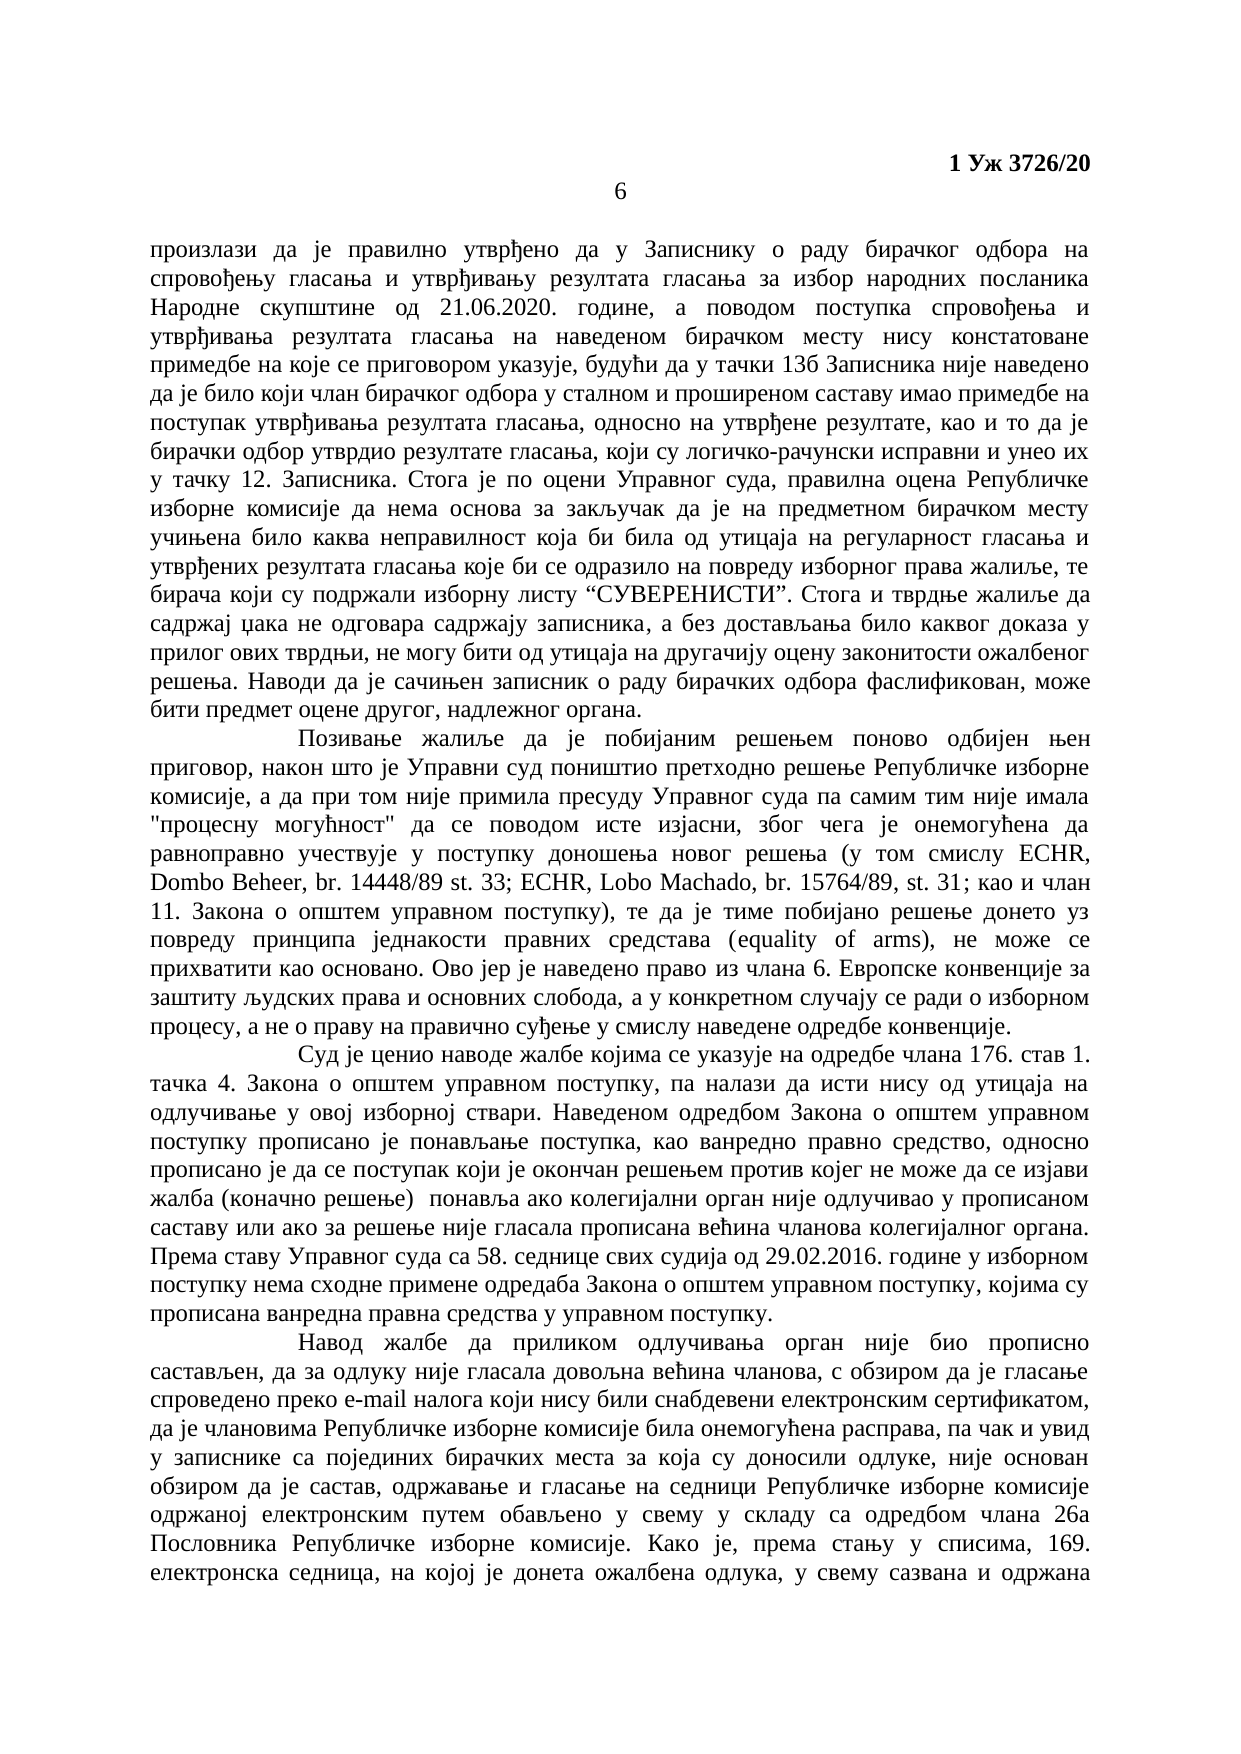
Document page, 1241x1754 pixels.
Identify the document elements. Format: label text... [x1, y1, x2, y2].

text произлази да је правилно утврђено да у Записнику о раду бирачког одбора на спровођењу гласања и утврђивању резултата гласања за избор народних посланика Народне скупштине од 21.06.2020. године, а поводом поступка спровођења и утврђивања резултата гласања на наведеном бирачком месту нису констатоване примедбе на које се приговором указује, будући да у тачки 13б Записника није наведено да је било који члан бирачког одбора у сталном и проширеном саставу имао примедбе на поступак утврђивања резултата гласања, односно на утврђене резултате, као и то да је бирачки одбор утврдио резултате гласања, који су логичко-рачунски исправни и унео их у тачку 12. Записника. Стога је по оцени Управног суда, правилна оцена Републичке изборне комисије да нема основа за закључак да је на предметном бирачком месту учињена било каква неправилност која би била од утицаја на регуларност гласања и утврђених резултата гласања које би се одразило на повреду изборног права жалиље, те бирача који су подржали изборну листу “СУВЕРЕНИСТИ”. Стога и тврдње жалиље да садржај џака не одговара садржају записника, а без достављања било каквог доказа у прилог ових тврдњи, не могу бити од утицаја на другачију оцену законитости ожалбеног решења. Наводи да је сачињен записник о раду бирачких одбора фаслификован, може бити предмет оцене другог, надлежног органа. [150, 234, 1091, 723]
text Навод жалбе да приликом одлучивања орган није био прописно састављен, да за одлуку није гласала довољна већина чланова, с обзиром да је гласање спроведено преко e-mail налога који нису били снабдевени електронским сертификатом, да је члановима Републичке изборне комисије била онемогућена расправа, па чак и увид у записнике са појединих бирачких места за која су доносили одлуке, није основан обзиром да је састав, одржавање и гласање на седници Републичке изборне комисије одржаној електронским путем обављено у свему у складу са одредбом члана 26а Пословника Републичке изборне комисије. Како је, према стању у списима, 169. електронска седница, на којој је донета ожалбена одлука, у свему сазвана и одржана [150, 1327, 1091, 1586]
text Позивање жалиље да је побијаним решењем поново одбијен њен приговор, након што је Управни суд поништио претходно решење Републичке изборне комисије, а да при том није примила пресуду Управног суда па самим тим није имала "процесну могућност" да се поводом исте изјасни, због чега је онемогућена да равноправно учествује у поступку доношења новог решења (у том смислу ECHR, Dombo Beheer, br. 14448/89 st. 33; ECHR, Lobo Machado, br. 15764/89, st. 31; као и члан 11. Закона о општем управном поступку), те да је тиме побијано решење донето уз повреду принципа једнакости правних средстава (equality of arms), не може се прихватити као основано. Ово јер је наведено право из члана 6. Европске конвенције за заштиту људских права и основних слобода, а у конкретном случају се ради о изборном процесу, а не о праву на правично суђење у смислу наведене одредбе конвенције. [150, 723, 1091, 1039]
text Суд је ценио наводе жалбе којима се указује на одредбе члана 176. став 1. тачка 4. Закона о општем управном поступку, па налази да исти нису од утицаја на одлучивање у овој изборној ствари. Наведеном одредбом Закона о општем управном поступку прописано је понављање поступка, као ванредно правно средство, односно прописано је да се поступак који је окончан решењем против којег не може да се изјави жалба (коначно решење) понавља ако колегијални орган није одлучивао у прописаном саставу или ако за решење није гласала прописана већина чланова колегијалног органа. Према ставу Управног суда са 58. седнице свих судија од 29.02.2016. године у изборном поступку нема сходне примене одредаба Закона о општем управном поступку, којима су прописана ванредна правна средства у управном поступку. [150, 1039, 1091, 1327]
